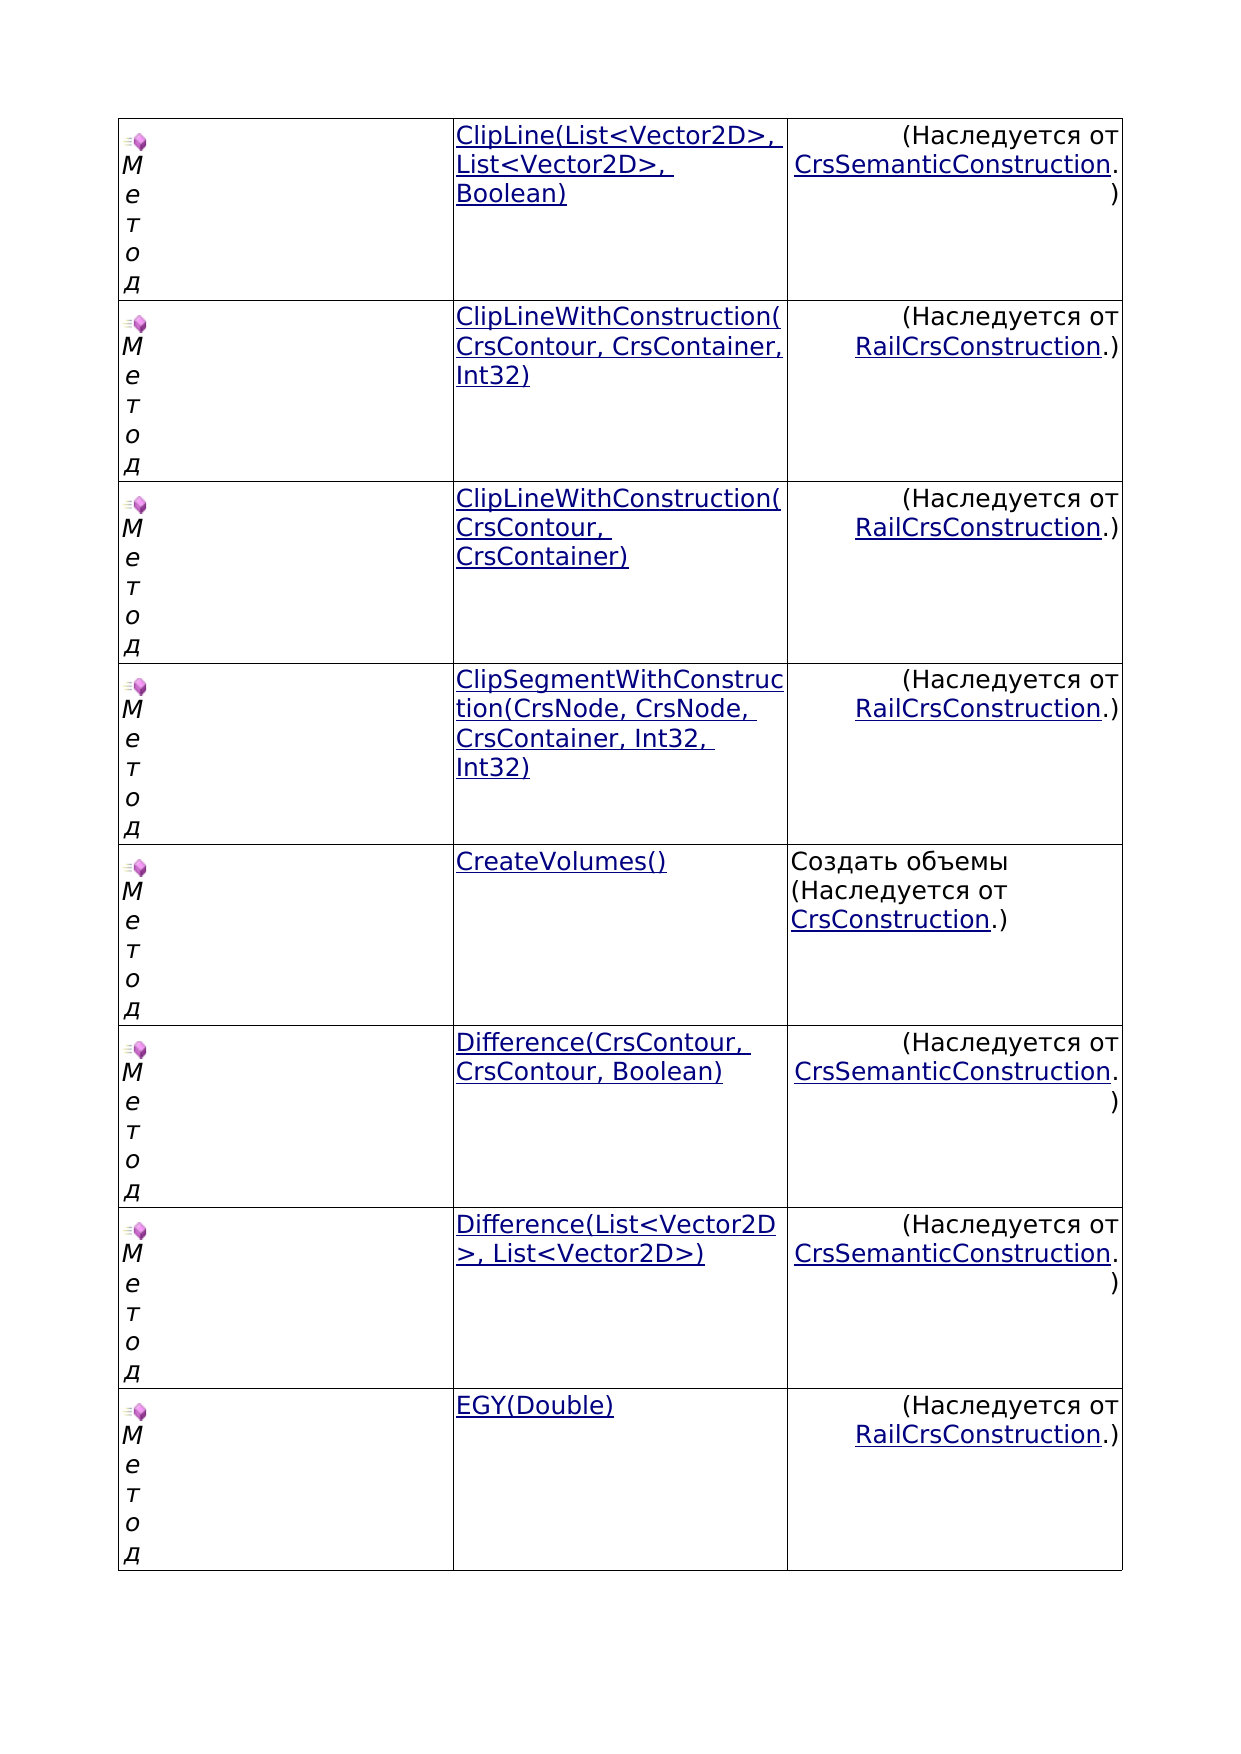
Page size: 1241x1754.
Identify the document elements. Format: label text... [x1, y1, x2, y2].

table_cell [119, 1389, 453, 1570]
table_cell (Наследуется от CrsSemanticConstruction.) [788, 1208, 1122, 1388]
table_cell Difference(List<Vector2D>, List<Vector2D>) [454, 1208, 787, 1388]
table_cell (Наследуется от RailCrsConstruction.) [788, 482, 1122, 662]
table_cell [119, 119, 453, 299]
picture [121, 133, 147, 151]
picture [121, 1403, 147, 1421]
table_cell [119, 664, 453, 844]
picture [121, 1222, 147, 1240]
table_cell (Наследуется от RailCrsConstruction.) [788, 301, 1122, 481]
picture [121, 496, 147, 514]
table_cell [119, 301, 453, 481]
table_cell [119, 1026, 453, 1207]
table_cell ClipLine(List<Vector2D>, List<Vector2D>, Boolean) [454, 119, 787, 299]
table_cell [119, 845, 453, 1025]
picture [121, 859, 147, 877]
table_cell CreateVolumes() [454, 845, 787, 1025]
picture [121, 1041, 147, 1059]
table_cell (Наследуется от CrsSemanticConstruction.) [788, 119, 1122, 299]
table_cell [119, 482, 453, 662]
table_cell ClipLineWithConstruction(CrsContour, CrsContainer) [454, 482, 787, 662]
table_cell Difference(CrsContour, CrsContour, Boolean) [454, 1026, 787, 1207]
table_cell ClipSegmentWithConstruction(CrsNode, CrsNode, CrsContainer, Int32, Int32) [454, 664, 787, 844]
table_cell (Наследуется от RailCrsConstruction.) [788, 1389, 1122, 1570]
table_cell ClipLineWithConstruction(CrsContour, CrsContainer, Int32) [454, 301, 787, 481]
table_cell EGY(Double) [454, 1389, 787, 1570]
table_cell (Наследуется от CrsSemanticConstruction.) [788, 1026, 1122, 1207]
table_cell (Наследуется от RailCrsConstruction.) [788, 664, 1122, 844]
picture [121, 678, 147, 696]
table_cell [119, 1208, 453, 1388]
table_cell Создать объемы (Наследуется от CrsConstruction.) [788, 845, 1122, 1025]
picture [121, 315, 147, 333]
